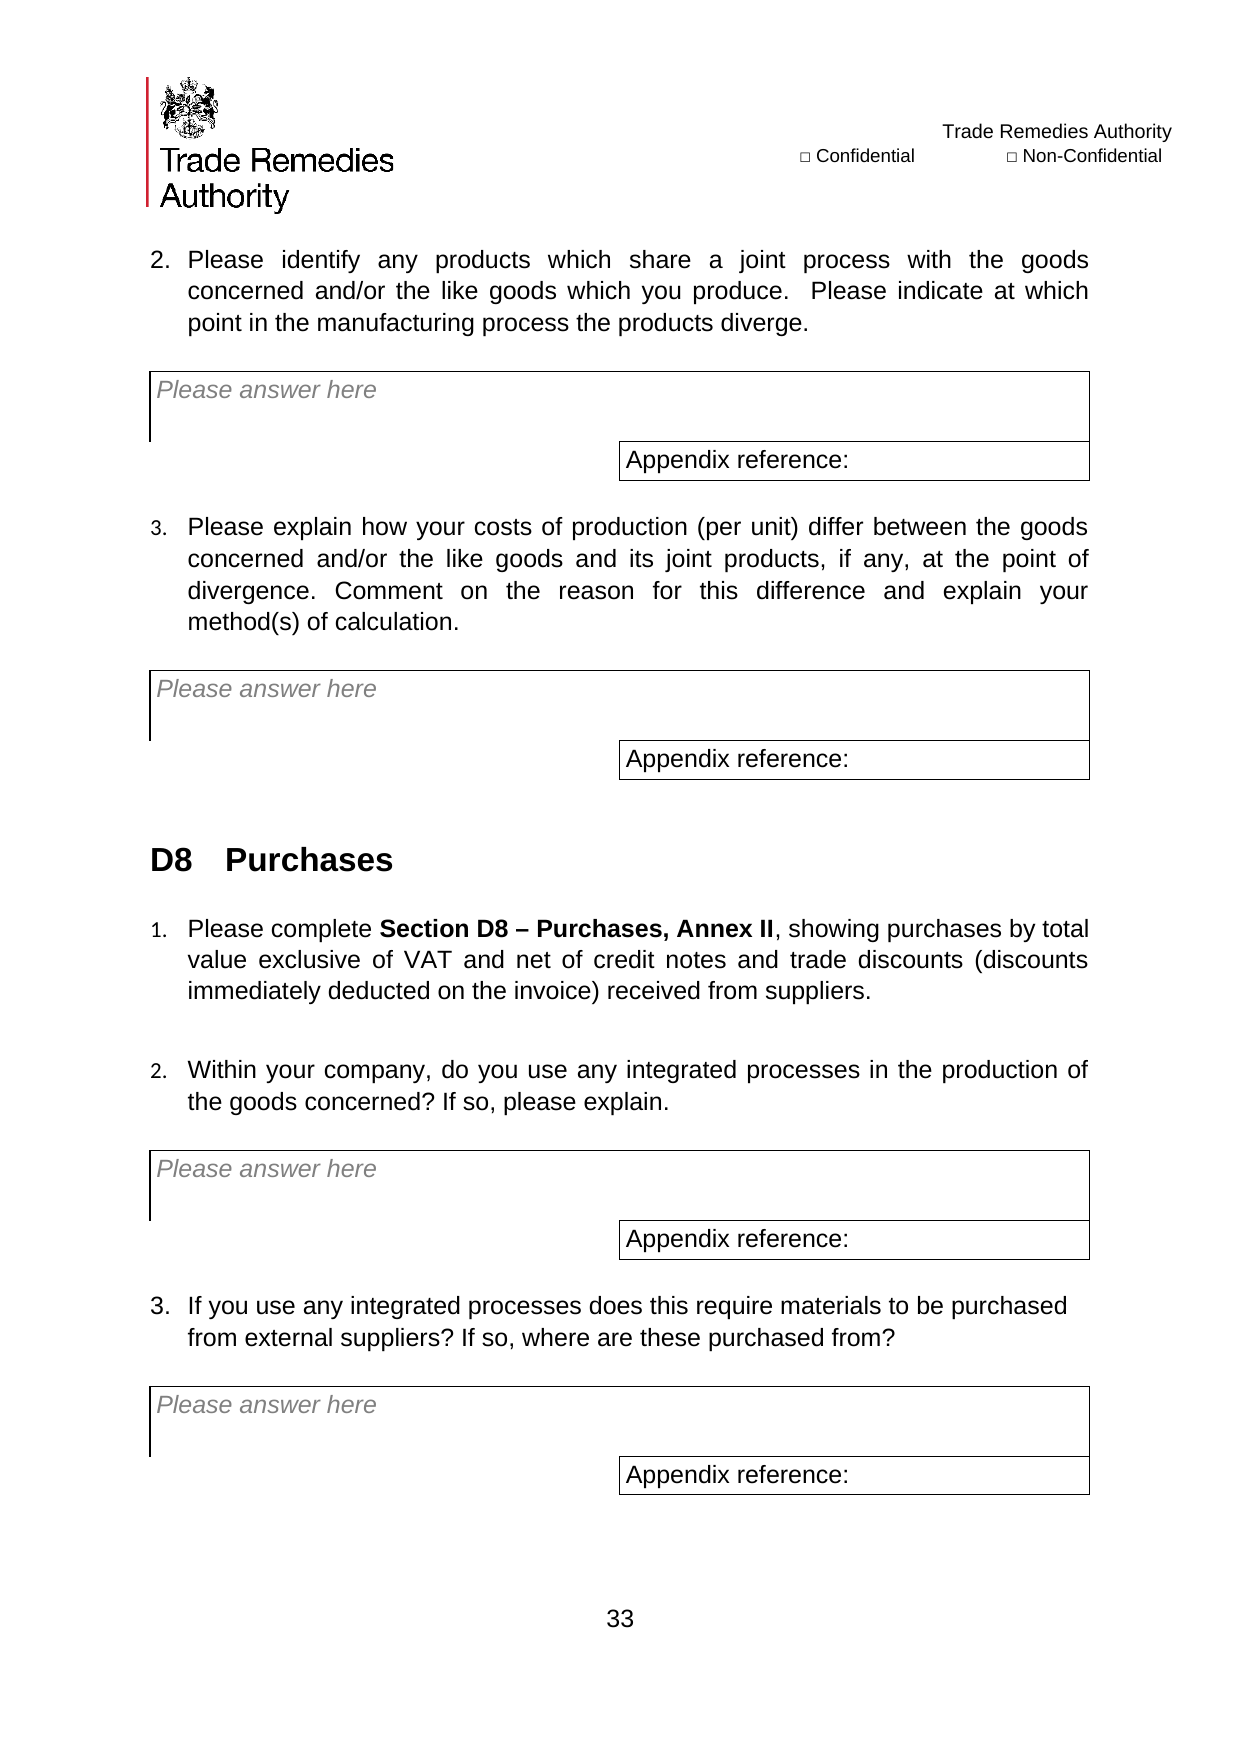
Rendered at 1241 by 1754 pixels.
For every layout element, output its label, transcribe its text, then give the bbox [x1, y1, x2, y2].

table_header Please answer here [151, 1387, 1089, 1456]
subtitle D8 Purchases [150, 840, 1090, 879]
table_cell [150, 442, 619, 479]
table_cell Appendix reference: [620, 1457, 1089, 1494]
list Please complete Section D8 – Purchases, Annex II, showing purchases by total value exclusive of VAT and net of credit notes and trade discounts (discounts immediately deducted on the invoice) received from suppliers. [150, 914, 1090, 1005]
table_header Please answer here [151, 1151, 1089, 1220]
list If you use any integrated processes does this require materials to be purchased from external suppliers? If so, where are these purchased from? [150, 1291, 1090, 1351]
table_cell Appendix reference: [620, 1221, 1089, 1258]
table_cell [150, 741, 619, 779]
list Please explain how your costs of production (per unit) differ between the goods concerned and/or the like goods and its joint products, if any, at the point of divergence. Comment on the reason for this difference and explain your method(s) of calculation. [150, 512, 1090, 636]
table_cell Appendix reference: [620, 442, 1089, 479]
table_cell Appendix reference: [620, 741, 1089, 779]
table_header Please answer here [151, 372, 1089, 441]
list Within your company, do you use any integrated processes in the production of the goods concerned? If so, please explain. [150, 1055, 1090, 1116]
table_header Please answer here [151, 671, 1089, 740]
table_cell [150, 1457, 619, 1494]
list Please identify any products which share a joint process with the goods concerned and/or the like goods which you produce. Please indicate at which point in the manufacturing process the products diverge. [150, 245, 1090, 337]
table_cell [150, 1221, 619, 1258]
